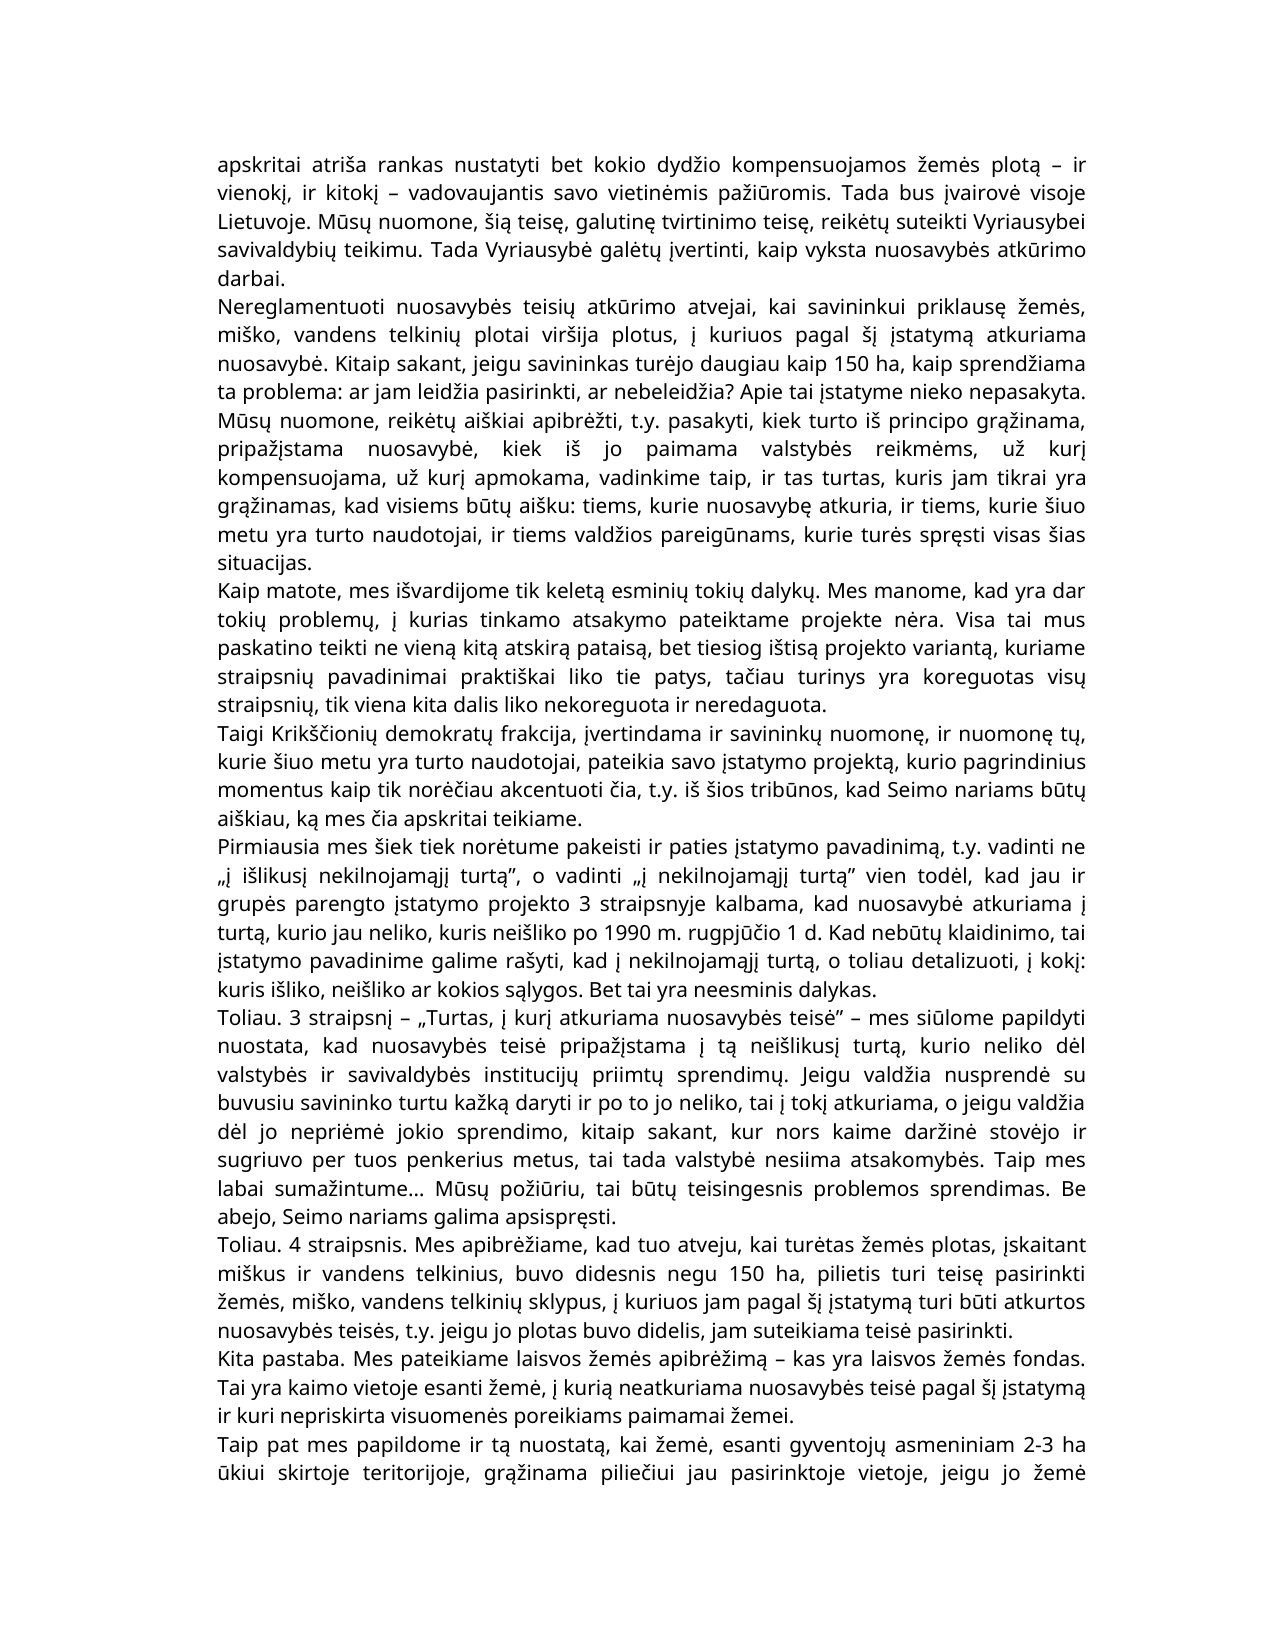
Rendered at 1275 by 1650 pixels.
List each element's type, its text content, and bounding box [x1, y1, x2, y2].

text Kaip matote, mes išvardijome tik keletą esminių tokių dalykų. Mes manome, kad yra dar tokių problemų, į kurias tinkamo atsakymo pateiktame projekte nėra. Visa tai mus paskatino teikti ne vieną kitą atskirą pataisą, bet tiesiog ištisą projekto variantą, kuriame straipsnių pavadinimai praktiškai liko tie patys, tačiau turinys yra koreguotas visų straipsnių, tik viena kita dalis liko nekoreguota ir neredaguota. [217, 577, 1087, 719]
text Kita pastaba. Mes pateikiame laisvos žemės apibrėžimą – kas yra laisvos žemės fondas. Tai yra kaimo vietoje esanti žemė, į kurią neatkuriama nuosavybės teisė pagal šį įstatymą ir kuri nepriskirta visuomenės poreikiams paimamai žemei. [217, 1344, 1087, 1430]
text Nereglamentuoti nuosavybės teisių atkūrimo atvejai, kai savininkui priklausę žemės, miško, vandens telkinių plotai viršija plotus, į kuriuos pagal šį įstatymą atkuriama nuosavybė. Kitaip sakant, jeigu savininkas turėjo daugiau kaip 150 ha, kaip sprendžiama ta problema: ar jam leidžia pasirinkti, ar nebeleidžia? Apie tai įstatyme nieko nepasakyta. Mūsų nuomone, reikėtų aiškiai apibrėžti, t.y. pasakyti, kiek turto iš principo grąžinama, pripažįstama nuosavybė, kiek iš jo paimama valstybės reikmėms, už kurį kompensuojama, už kurį apmokama, vadinkime taip, ir tas turtas, kuris jam tikrai yra grąžinamas, kad visiems būtų aišku: tiems, kurie nuosavybę atkuria, ir tiems, kurie šiuo metu yra turto naudotojai, ir tiems valdžios pareigūnams, kurie turės spręsti visas šias situacijas. [217, 292, 1087, 577]
text Toliau. 4 straipsnis. Mes apibrėžiame, kad tuo atveju, kai turėtas žemės plotas, įskaitant miškus ir vandens telkinius, buvo didesnis negu 150 ha, pilietis turi teisę pasirinkti žemės, miško, vandens telkinių sklypus, į kuriuos jam pagal šį įstatymą turi būti atkurtos nuosavybės teisės, t.y. jeigu jo plotas buvo didelis, jam suteikiama teisė pasirinkti. [217, 1231, 1087, 1344]
text Toliau. 3 straipsnį – „Turtas, į kurį atkuriama nuosavybės teisė” – mes siūlome papildyti nuostata, kad nuosavybės teisė pripažįstama į tą neišlikusį turtą, kurio neliko dėl valstybės ir savivaldybės institucijų priimtų sprendimų. Jeigu valdžia nusprendė su buvusiu savininko turtu kažką daryti ir po to jo neliko, tai į tokį atkuriama, o jeigu valdžia dėl jo nepriėmė jokio sprendimo, kitaip sakant, kur nors kaime daržinė stovėjo ir sugriuvo per tuos penkerius metus, tai tada valstybė nesiima atsakomybės. Taip mes labai sumažintume… Mūsų požiūriu, tai būtų teisingesnis problemos sprendimas. Be abejo, Seimo nariams galima apsispręsti. [217, 1003, 1087, 1231]
text apskritai atriša rankas nustatyti bet kokio dydžio kompensuojamos žemės plotą – ir vienokį, ir kitokį – vadovaujantis savo vietinėmis pažiūromis. Tada bus įvairovė visoje Lietuvoje. Mūsų nuomone, šią teisę, galutinę tvirtinimo teisę, reikėtų suteikti Vyriausybei savivaldybių teikimu. Tada Vyriausybė galėtų įvertinti, kaip vyksta nuosavybės atkūrimo darbai. [217, 150, 1087, 292]
text Pirmiausia mes šiek tiek norėtume pakeisti ir paties įstatymo pavadinimą, t.y. vadinti ne „į išlikusį nekilnojamąjį turtą”, o vadinti „į nekilnojamąjį turtą” vien todėl, kad jau ir grupės parengto įstatymo projekto 3 straipsnyje kalbama, kad nuosavybė atkuriama į turtą, kurio jau neliko, kuris neišliko po 1990 m. rugpjūčio 1 d. Kad nebūtų klaidinimo, tai įstatymo pavadinime galime rašyti, kad į nekilnojamąjį turtą, o toliau detalizuoti, į kokį: kuris išliko, neišliko ar kokios sąlygos. Bet tai yra neesminis dalykas. [217, 832, 1087, 1003]
text Taigi Krikščionių demokratų frakcija, įvertindama ir savininkų nuomonę, ir nuomonę tų, kurie šiuo metu yra turto naudotojai, pateikia savo įstatymo projektą, kurio pagrindinius momentus kaip tik norėčiau akcentuoti čia, t.y. iš šios tribūnos, kad Seimo nariams būtų aiškiau, ką mes čia apskritai teikiame. [217, 719, 1087, 832]
text Taip pat mes papildome ir tą nuostatą, kai žemė, esanti gyventojų asmeniniam 2-3 ha ūkiui skirtoje teritorijoje, grąžinama piliečiui jau pasirinktoje vietoje, jeigu jo žemė [217, 1430, 1087, 1487]
